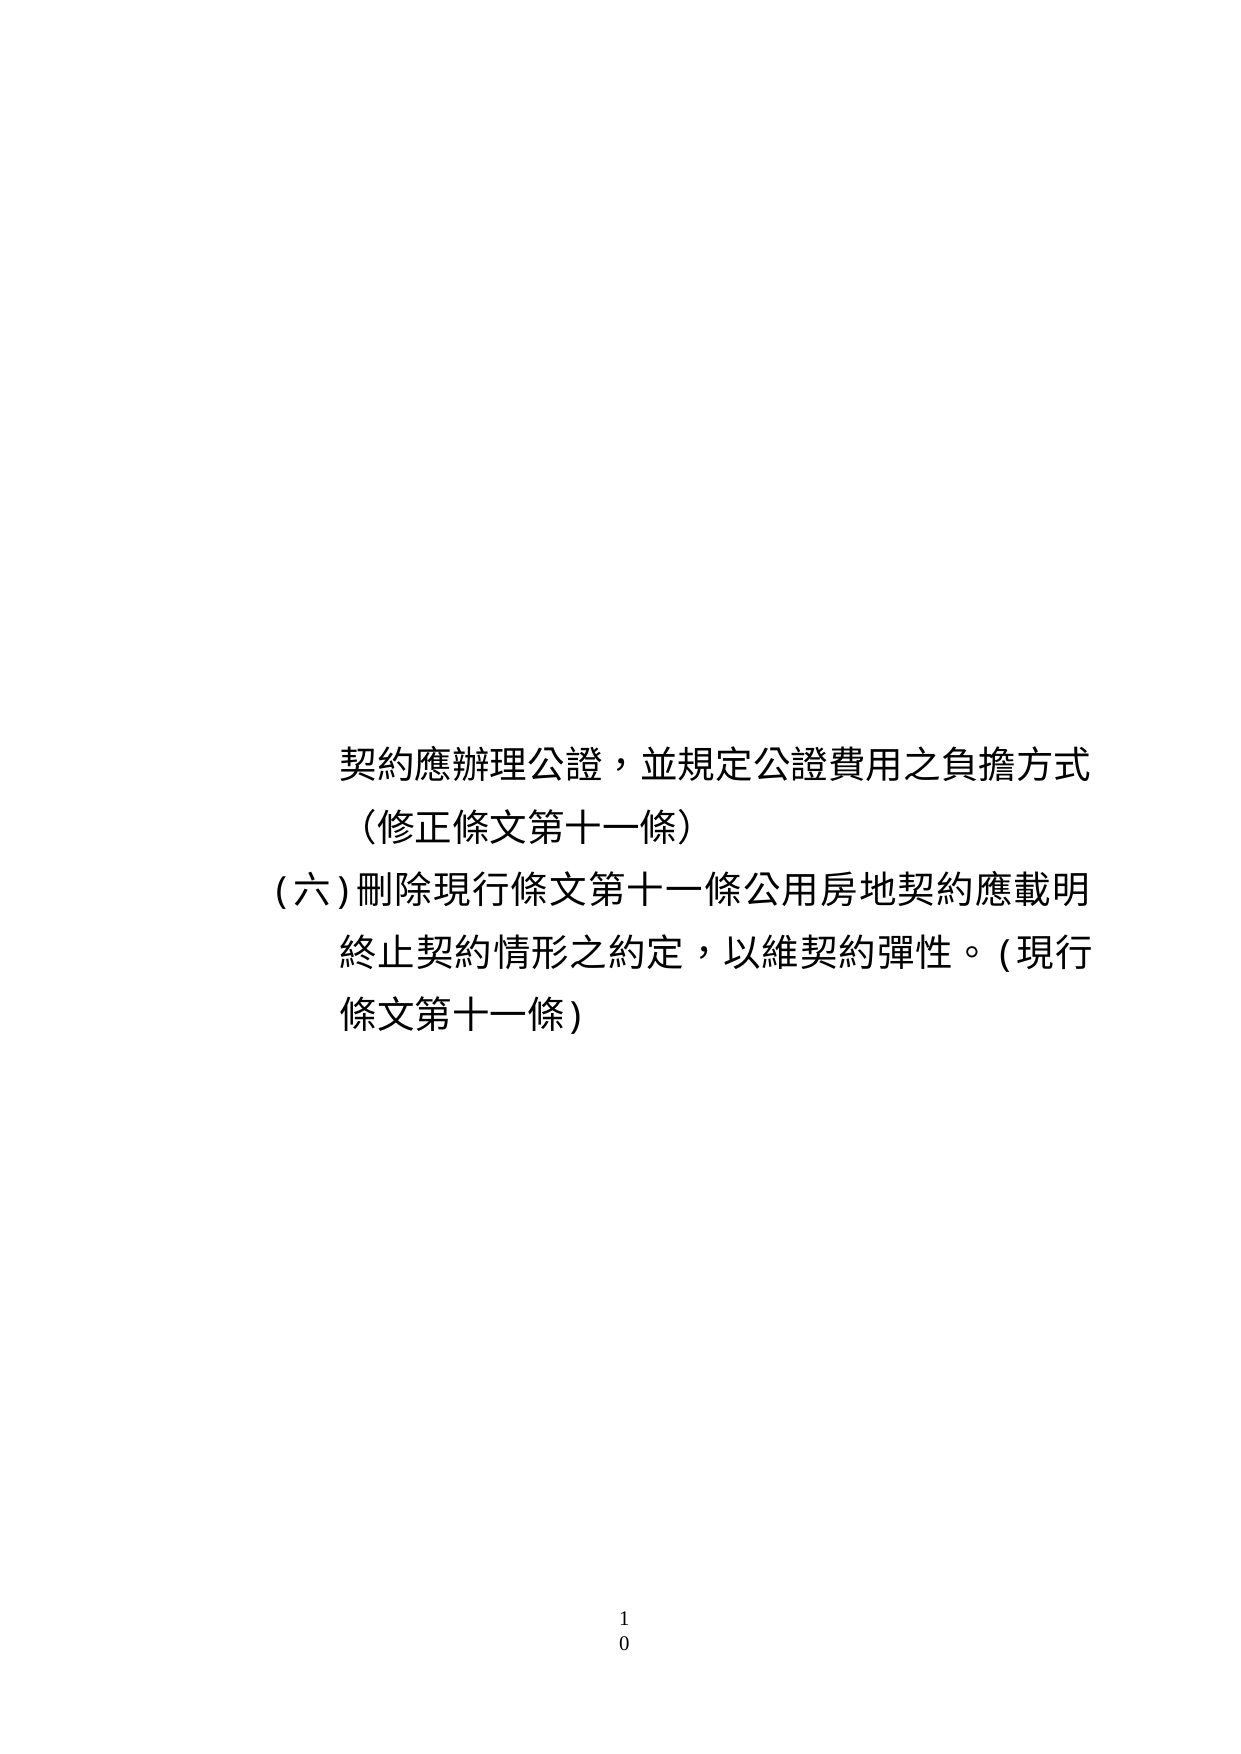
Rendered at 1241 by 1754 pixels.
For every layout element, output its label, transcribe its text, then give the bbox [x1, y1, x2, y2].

text (五)新增修正條文第十一條，配合修正條文第三條所定之契約類型，明定租賃契約或使用借貸契約應辦理公證，並規定公證費用之負擔方式。（修正條文第十一條） [192, 721, 1092, 846]
text (六)刪除現行條文第十一條公用房地契約應載明終止契約情形之約定，以維契約彈性。(現行條文第十一條) [192, 846, 1092, 1033]
